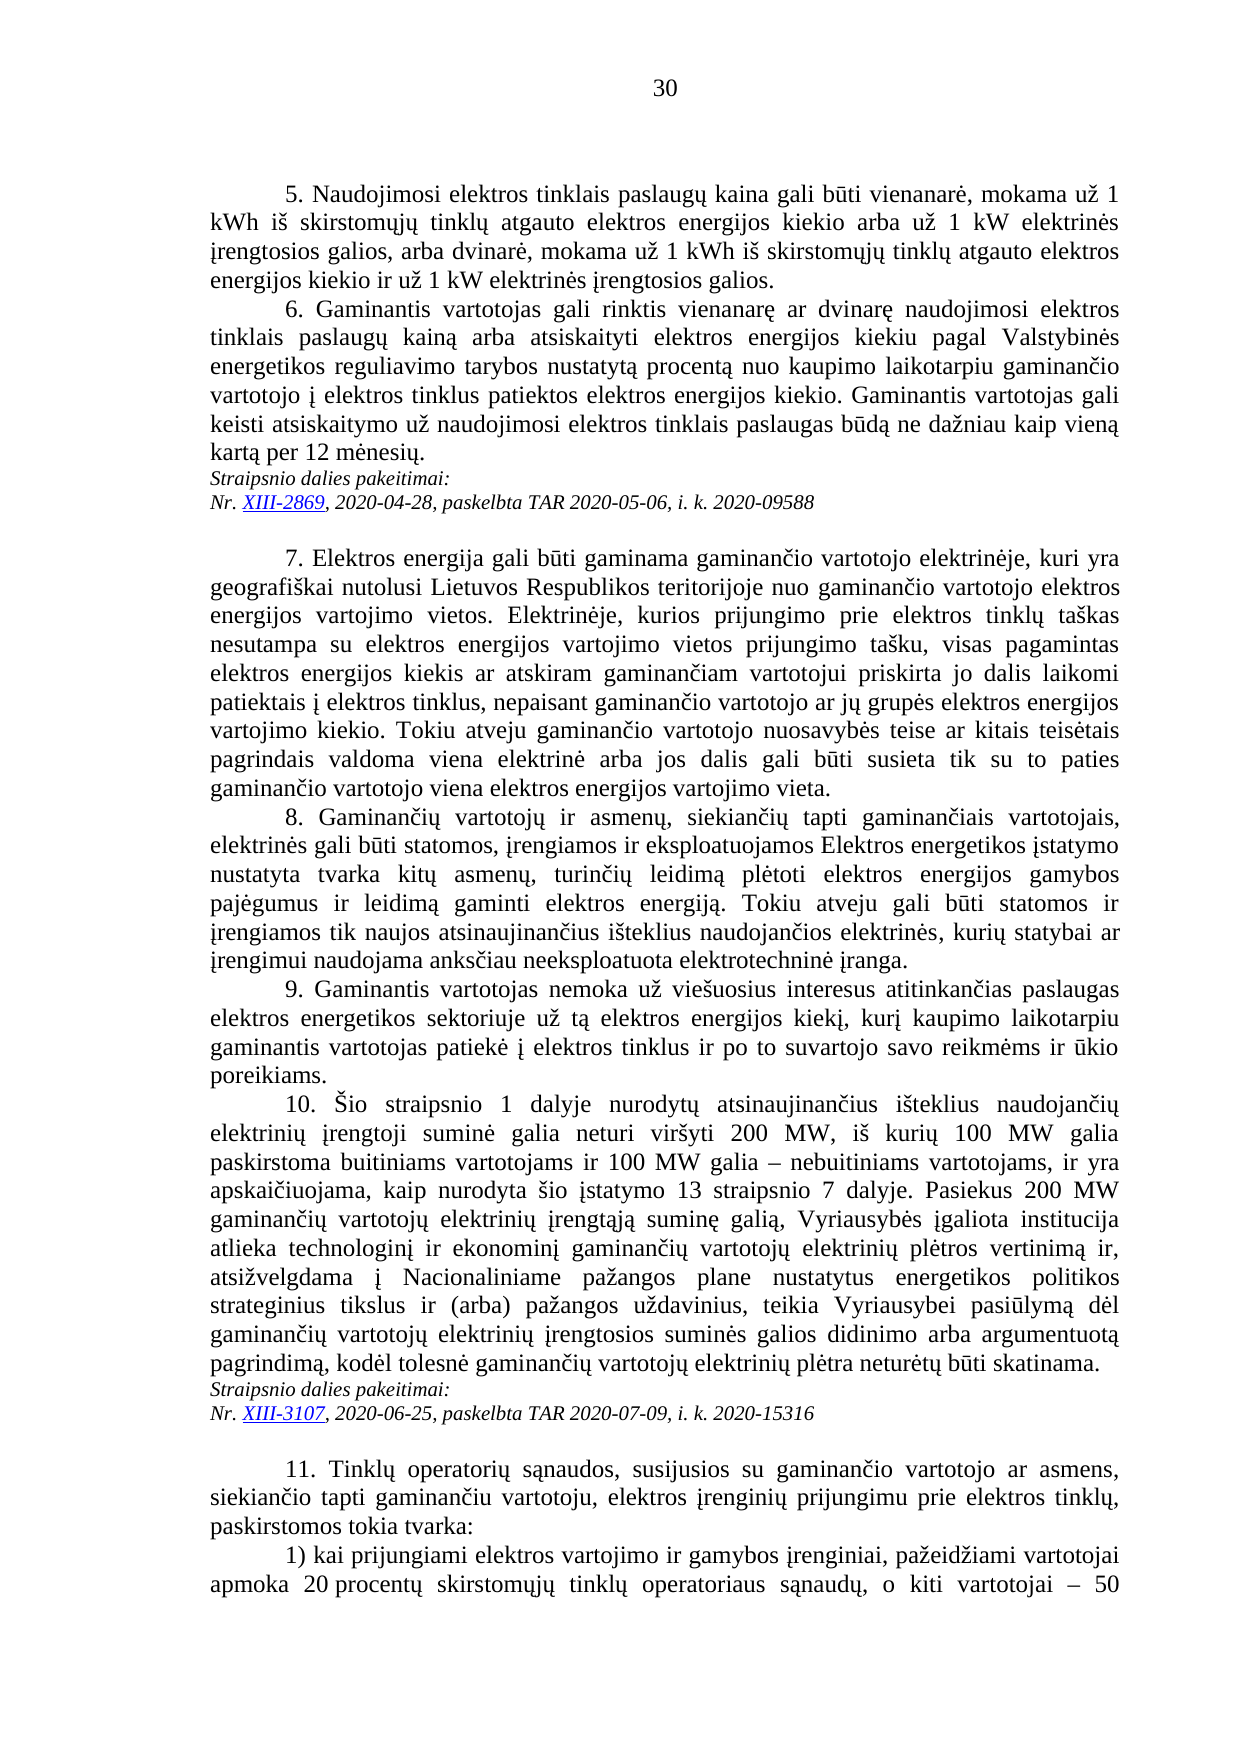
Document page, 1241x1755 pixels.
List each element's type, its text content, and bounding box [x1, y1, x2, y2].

text Straipsnio dalies pakeitimai: [210, 466, 1120, 490]
text 9. Gaminantis vartotojas nemoka už viešuosius interesus atitinkančias paslaugas elektros energetikos sektoriuje už tą elektros energijos kiekį, kurį kaupimo laikotarpiu gaminantis vartotojas patiekė į elektros tinklus ir po to suvartojo savo reikmėms ir ūkio poreikiams. [210, 974, 1120, 1089]
text Nr. XIII-3107, 2020-06-25, paskelbta TAR 2020-07-09, i. k. 2020-15316 [210, 1401, 1120, 1425]
text 6. Gaminantis vartotojas gali rinktis vienanarę ar dvinarę naudojimosi elektros tinklais paslaugų kainą arba atsiskaityti elektros energijos kiekiu pagal Valstybinės energetikos reguliavimo tarybos nustatytą procentą nuo kaupimo laikotarpiu gaminančio vartotojo į elektros tinklus patiektos elektros energijos kiekio. Gaminantis vartotojas gali keisti atsiskaitymo už naudojimosi elektros tinklais paslaugas būdą ne dažniau kaip vieną kartą per 12 mėnesių. [210, 294, 1120, 466]
text 5. Naudojimosi elektros tinklais paslaugų kaina gali būti vienanarė, mokama už 1 kWh iš skirstomųjų tinklų atgauto elektros energijos kiekio arba už 1 kW elektrinės įrengtosios galios, arba dvinarė, mokama už 1 kWh iš skirstomųjų tinklų atgauto elektros energijos kiekio ir už 1 kW elektrinės įrengtosios galios. [210, 179, 1120, 294]
text Nr. XIII-2869, 2020-04-28, paskelbta TAR 2020-05-06, i. k. 2020-09588 [210, 490, 1120, 514]
text 8. Gaminančių vartotojų ir asmenų, siekiančių tapti gaminančiais vartotojais, elektrinės gali būti statomos, įrengiamos ir eksploatuojamos Elektros energetikos įstatymo nustatyta tvarka kitų asmenų, turinčių leidimą plėtoti elektros energijos gamybos pajėgumus ir leidimą gaminti elektros energiją. Tokiu atveju gali būti statomos ir įrengiamos tik naujos atsinaujinančius išteklius naudojančios elektrinės, kurių statybai ar įrengimui naudojama anksčiau neeksploatuota elektrotechninė įranga. [210, 802, 1120, 974]
text 1) kai prijungiami elektros vartojimo ir gamybos įrenginiai, pažeidžiami vartotojai apmoka 20 procentų skirstomųjų tinklų operatoriaus sąnaudų, o kiti vartotojai – 50 [210, 1540, 1120, 1597]
text Straipsnio dalies pakeitimai: [210, 1377, 1120, 1401]
text 11. Tinklų operatorių sąnaudos, susijusios su gaminančio vartotojo ar asmens, siekiančio tapti gaminančiu vartotoju, elektros įrenginių prijungimu prie elektros tinklų, paskirstomos tokia tvarka: [210, 1454, 1120, 1540]
text 10. Šio straipsnio 1 dalyje nurodytų atsinaujinančius išteklius naudojančių elektrinių įrengtoji suminė galia neturi viršyti 200 MW, iš kurių 100 MW galia paskirstoma buitiniams vartotojams ir 100 MW galia – nebuitiniams vartotojams, ir yra apskaičiuojama, kaip nurodyta šio įstatymo 13 straipsnio 7 dalyje. Pasiekus 200 MW gaminančių vartotojų elektrinių įrengtąją suminę galią, Vyriausybės įgaliota institucija atlieka technologinį ir ekonominį gaminančių vartotojų elektrinių plėtros vertinimą ir, atsižvelgdama į Nacionaliniame pažangos plane nustatytus energetikos politikos strateginius tikslus ir (arba) pažangos uždavinius, teikia Vyriausybei pasiūlymą dėl gaminančių vartotojų elektrinių įrengtosios suminės galios didinimo arba argumentuotą pagrindimą, kodėl tolesnė gaminančių vartotojų elektrinių plėtra neturėtų būti skatinama. [210, 1089, 1120, 1377]
text 7. Elektros energija gali būti gaminama gaminančio vartotojo elektrinėje, kuri yra geografiškai nutolusi Lietuvos Respublikos teritorijoje nuo gaminančio vartotojo elektros energijos vartojimo vietos. Elektrinėje, kurios prijungimo prie elektros tinklų taškas nesutampa su elektros energijos vartojimo vietos prijungimo tašku, visas pagamintas elektros energijos kiekis ar atskiram gaminančiam vartotojui priskirta jo dalis laikomi patiektais į elektros tinklus, nepaisant gaminančio vartotojo ar jų grupės elektros energijos vartojimo kiekio. Tokiu atveju gaminančio vartotojo nuosavybės teise ar kitais teisėtais pagrindais valdoma viena elektrinė arba jos dalis gali būti susieta tik su to paties gaminančio vartotojo viena elektros energijos vartojimo vieta. [210, 543, 1120, 802]
